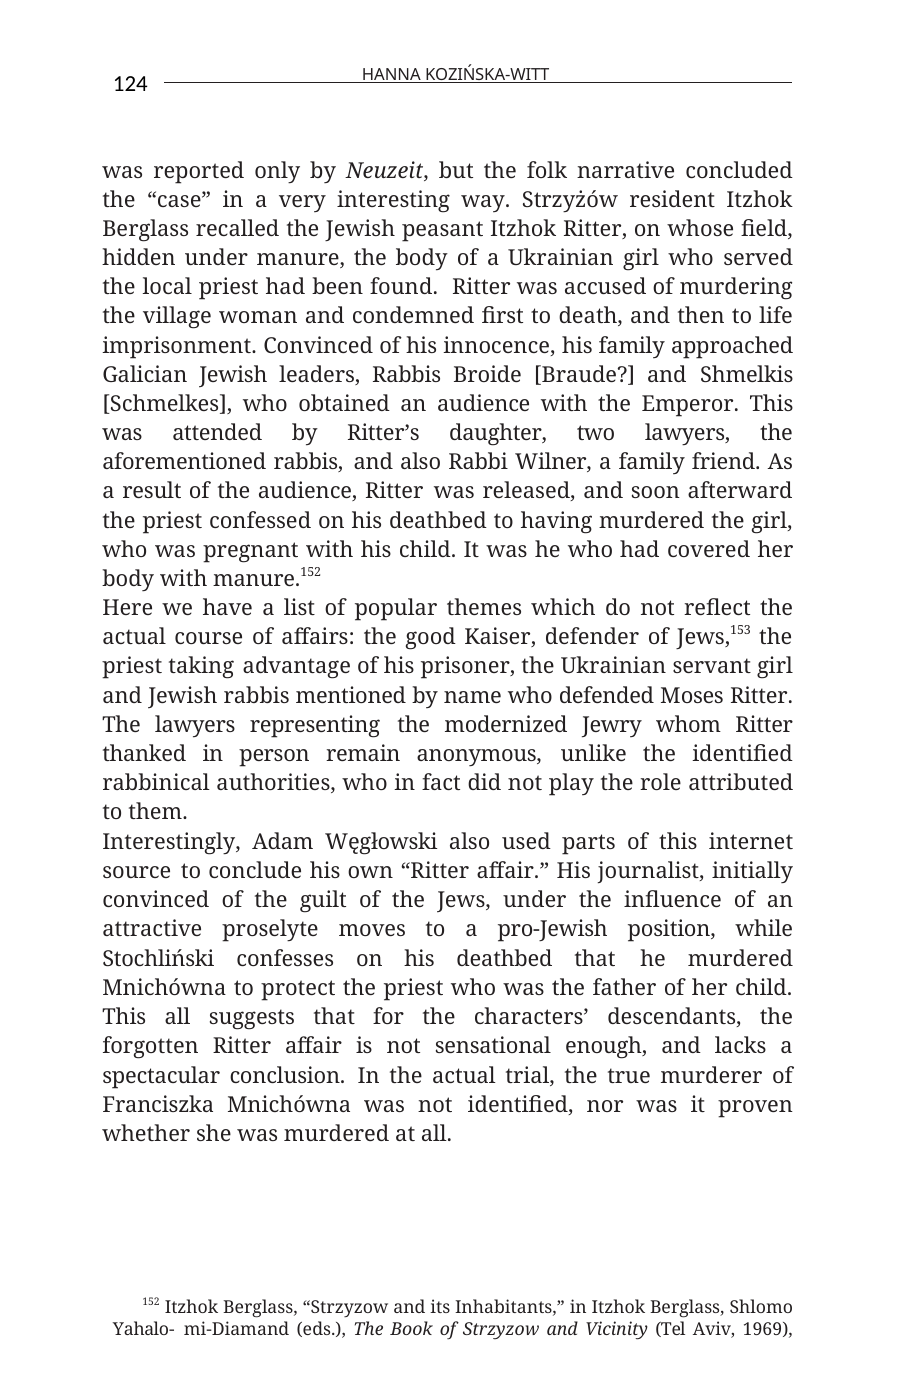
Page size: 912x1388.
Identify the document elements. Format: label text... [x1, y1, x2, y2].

text 152 Itzhok Berglass, “Strzyzow and its Inhabitants,” in Itzhok Berglass, Shlomo Yahalo- mi-Diamand (eds.), The Book of Strzyzow and Vicinity (Tel Aviv, 1969), [113, 1297, 793, 1339]
text was reported only by Neuzeit, but the folk narrative concluded the “case” in a very interesting way. Strzyżów resident Itzhok Berglass recalled the Jewish peasant Itzhok Ritter, on whose field, hidden under manure, the body of a Ukrainian girl who served the local priest had been found. Ritter was accused of murdering the village woman and condemned first to death, and then to life imprisonment. Convinced of his innocence, his family approached Galician Jewish leaders, Rabbis Broide [Braude?] and Shmelkis [Schmelkes], who obtained an audience with the Emperor. This was attended by Ritter’s daughter, two lawyers, the aforementioned rabbis, and also Rabbi Wilner, a family friend. As a result of the audience, Ritter was released, and soon afterward the priest confessed on his deathbed to having murdered the girl, who was pregnant with his child. It was he who had covered her body with manure.152 [102, 155, 793, 592]
text Interestingly, Adam Węgłowski also used parts of this internet source to conclude his own “Ritter affair.” His journalist, initially convinced of the guilt of the Jews, under the influence of an attractive proselyte moves to a pro-Jewish position, while Stochliński confesses on his deathbed that he murdered Mnichówna to protect the priest who was the father of her child. This all suggests that for the characters’ descendants, the forgotten Ritter affair is not sensational enough, and lacks a spectacular conclusion. In the actual trial, the true murderer of Franciszka Mnichówna was not identified, nor was it proven whether she was murdered at all. [102, 826, 793, 1148]
text Here we have a list of popular themes which do not reflect the actual course of affairs: the good Kaiser, defender of Jews,153 the priest taking advantage of his prisoner, the Ukrainian servant girl and Jewish rabbis mentioned by name who defended Moses Ritter. The lawyers representing the modernized Jewry whom Ritter thanked in person remain anonymous, unlike the identified rabbinical authorities, who in fact did not play the role attributed to them. [102, 592, 793, 826]
